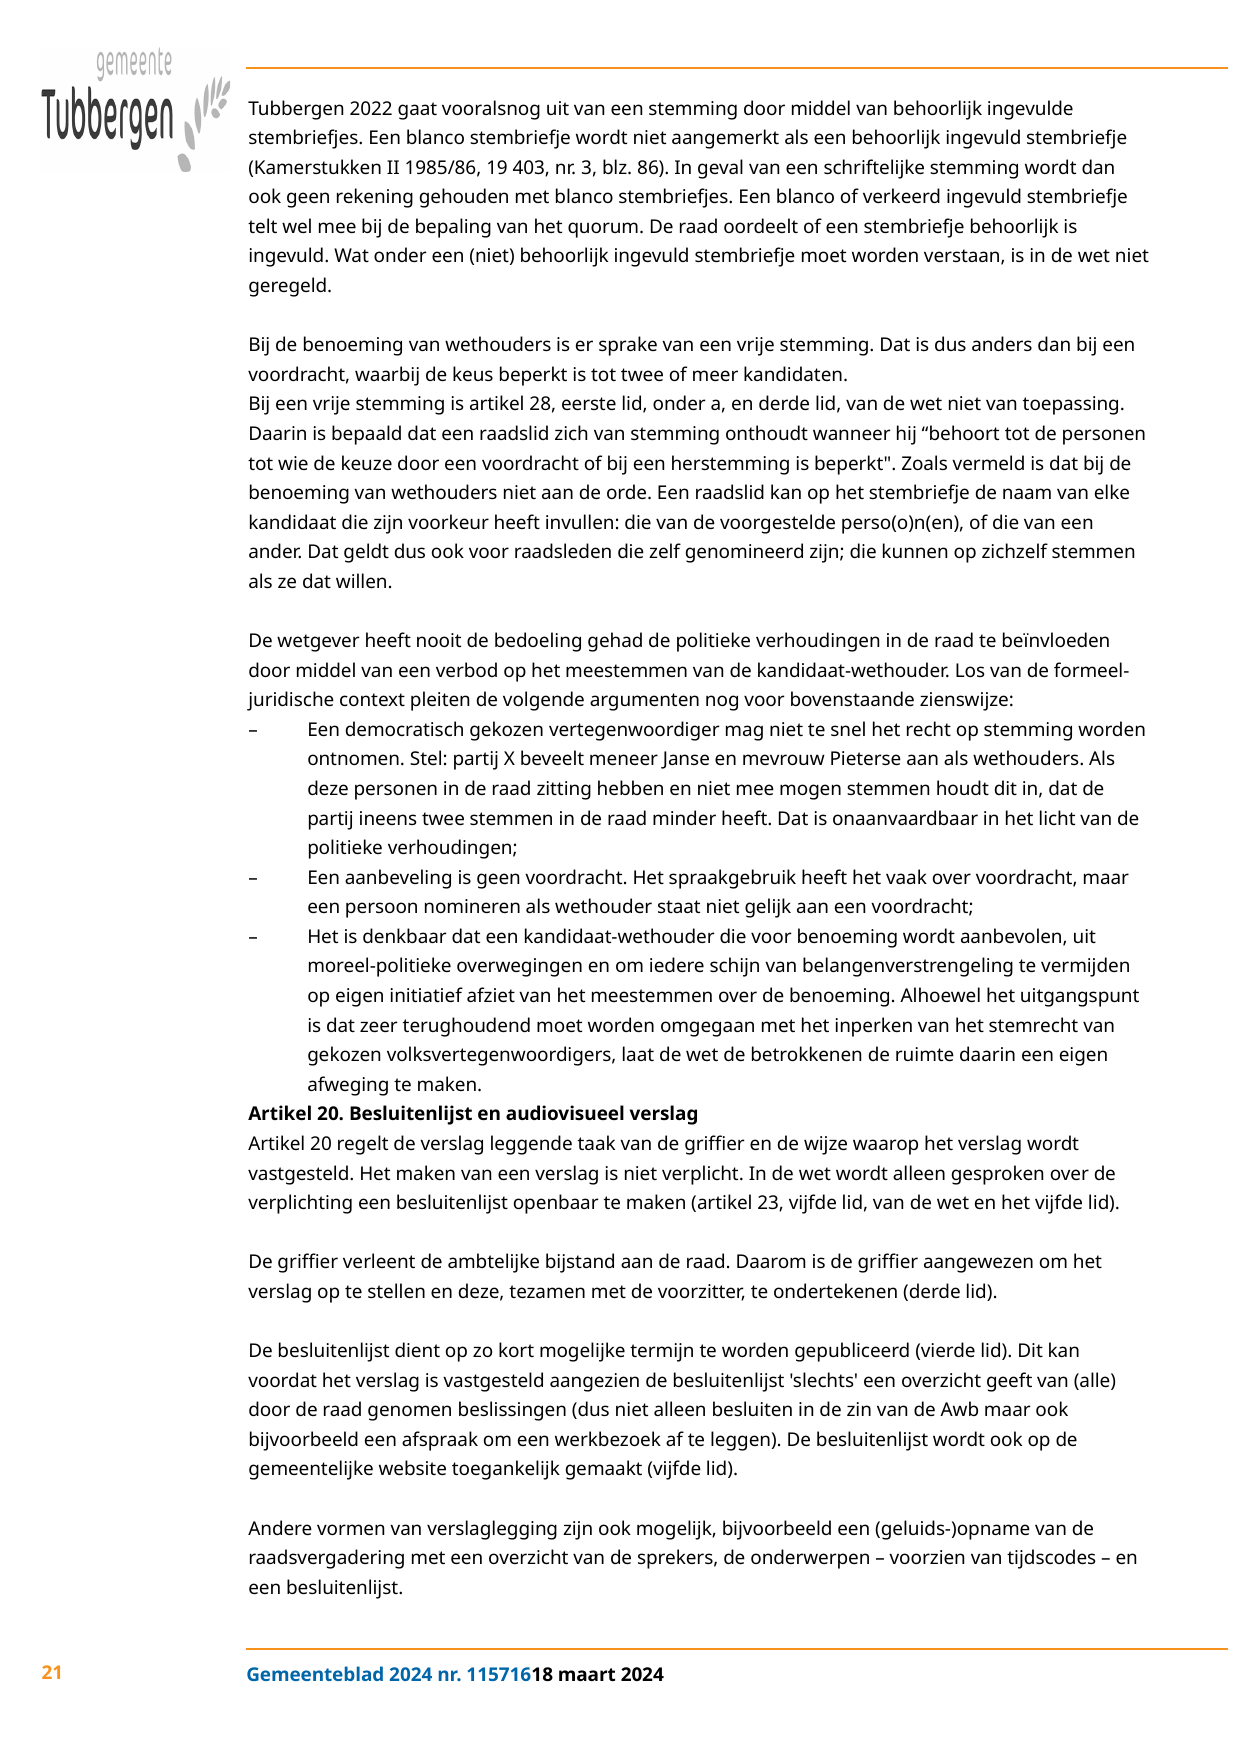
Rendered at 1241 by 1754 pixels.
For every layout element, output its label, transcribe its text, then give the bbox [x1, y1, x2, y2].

list Een democratisch gekozen vertegenwoordiger mag niet te snel het recht op stemming worden ontnomen. Stel: partij X beveelt meneer Janse en mevrouw Pieterse aan als wethouders. Als deze personen in de raad zitting hebben en niet mee mogen stemmen houdt dit in, dat de partij ineens twee stemmen in de raad minder heeft. Dat is onaanvaardbaar in het licht van de politieke verhoudingen; [248, 716, 1152, 860]
text Artikel 20 regelt de verslag leggende taak van de griffier en de wijze waarop het verslag wordt vastgesteld. Het maken van een verslag is niet verplicht. In de wet wordt alleen gesproken over de verplichting een besluitenlijst openbaar te maken (artikel 23, vijfde lid, van de wet en het vijfde lid). [248, 1130, 1152, 1215]
text Artikel 20. Besluitenlijst en audiovisueel verslag [248, 1101, 1152, 1126]
text Tubbergen 2022 gaat vooralsnog uit van een stemming door middel van behoorlijk ingevulde stembriefjes. Een blanco stembriefje wordt niet aangemerkt als een behoorlijk ingevuld stembriefje (Kamerstukken II 1985/86, 19 403, nr. 3, blz. 86). In geval van een schriftelijke stemming wordt dan ook geen rekening gehouden met blanco stembriefjes. Een blanco of verkeerd ingevuld stembriefje telt wel mee bij de bepaling van het quorum. De raad oordeelt of een stembriefje behoorlijk is ingevuld. Wat onder een (niet) behoorlijk ingevuld stembriefje moet worden verstaan, is in de wet niet geregeld. [248, 95, 1152, 298]
text De griffier verleent de ambtelijke bijstand aan de raad. Daarom is de griffier aangewezen om het verslag op te stellen en deze, tezamen met de voorzitter, te ondertekenen (derde lid). [248, 1248, 1152, 1304]
picture [41, 47, 231, 172]
list Een aanbeveling is geen voordracht. Het spraakgebruik heeft het vaak over voordracht, maar een persoon nomineren als wethouder staat niet gelijk aan een voordracht; [248, 864, 1152, 919]
text De wetgever heeft nooit de bedoeling gehad de politieke verhoudingen in de raad te beïnvloeden door middel van een verbod op het meestemmen van de kandidaat-wethouder. Los van de formeel-juridische context pleiten de volgende argumenten nog voor bovenstaande zienswijze: [248, 627, 1152, 712]
text Andere vormen van verslaglegging zijn ook mogelijk, bijvoorbeeld een (geluids-)opname van de raadsvergadering met een overzicht van de sprekers, de onderwerpen – voorzien van tijdscodes – en een besluitenlijst. [248, 1515, 1152, 1600]
text Bij een vrije stemming is artikel 28, eerste lid, onder a, en derde lid, van de wet niet van toepassing. Daarin is bepaald dat een raadslid zich van stemming onthoudt wanneer hij “behoort tot de personen tot wie de keuze door een voordracht of bij een herstemming is beperkt". Zoals vermeld is dat bij de benoeming van wethouders niet aan de orde. Een raadslid kan op het stembriefje de naam van elke kandidaat die zijn voorkeur heeft invullen: die van de voorgestelde perso(o)n(en), of die van een ander. Dat geldt dus ook voor raadsleden die zelf genomineerd zijn; die kunnen op zichzelf stemmen als ze dat willen. [248, 391, 1152, 594]
text De besluitenlijst dient op zo kort mogelijke termijn te worden gepubliceerd (vierde lid). Dit kan voordat het verslag is vastgesteld aangezien de besluitenlijst 'slechts' een overzicht geeft van (alle) door de raad genomen beslissingen (dus niet alleen besluiten in de zin van de Awb maar ook bijvoorbeeld een afspraak om een werkbezoek af te leggen). De besluitenlijst wordt ook op de gemeentelijke website toegankelijk gemaakt (vijfde lid). [248, 1337, 1152, 1481]
text Bij de benoeming van wethouders is er sprake van een vrije stemming. Dat is dus anders dan bij een voordracht, waarbij de keus beperkt is tot twee of meer kandidaten. [248, 331, 1152, 387]
list Het is denkbaar dat een kandidaat-wethouder die voor benoeming wordt aanbevolen, uit moreel-politieke overwegingen en om iedere schijn van belangenverstrengeling te vermijden op eigen initiatief afziet van het meestemmen over de benoeming. Alhoewel het uitgangspunt is dat zeer terughoudend moet worden omgegaan met het inperken van het stemrecht van gekozen volksvertegenwoordigers, laat de wet de betrokkenen de ruimte daarin een eigen afweging te maken. [248, 923, 1152, 1097]
